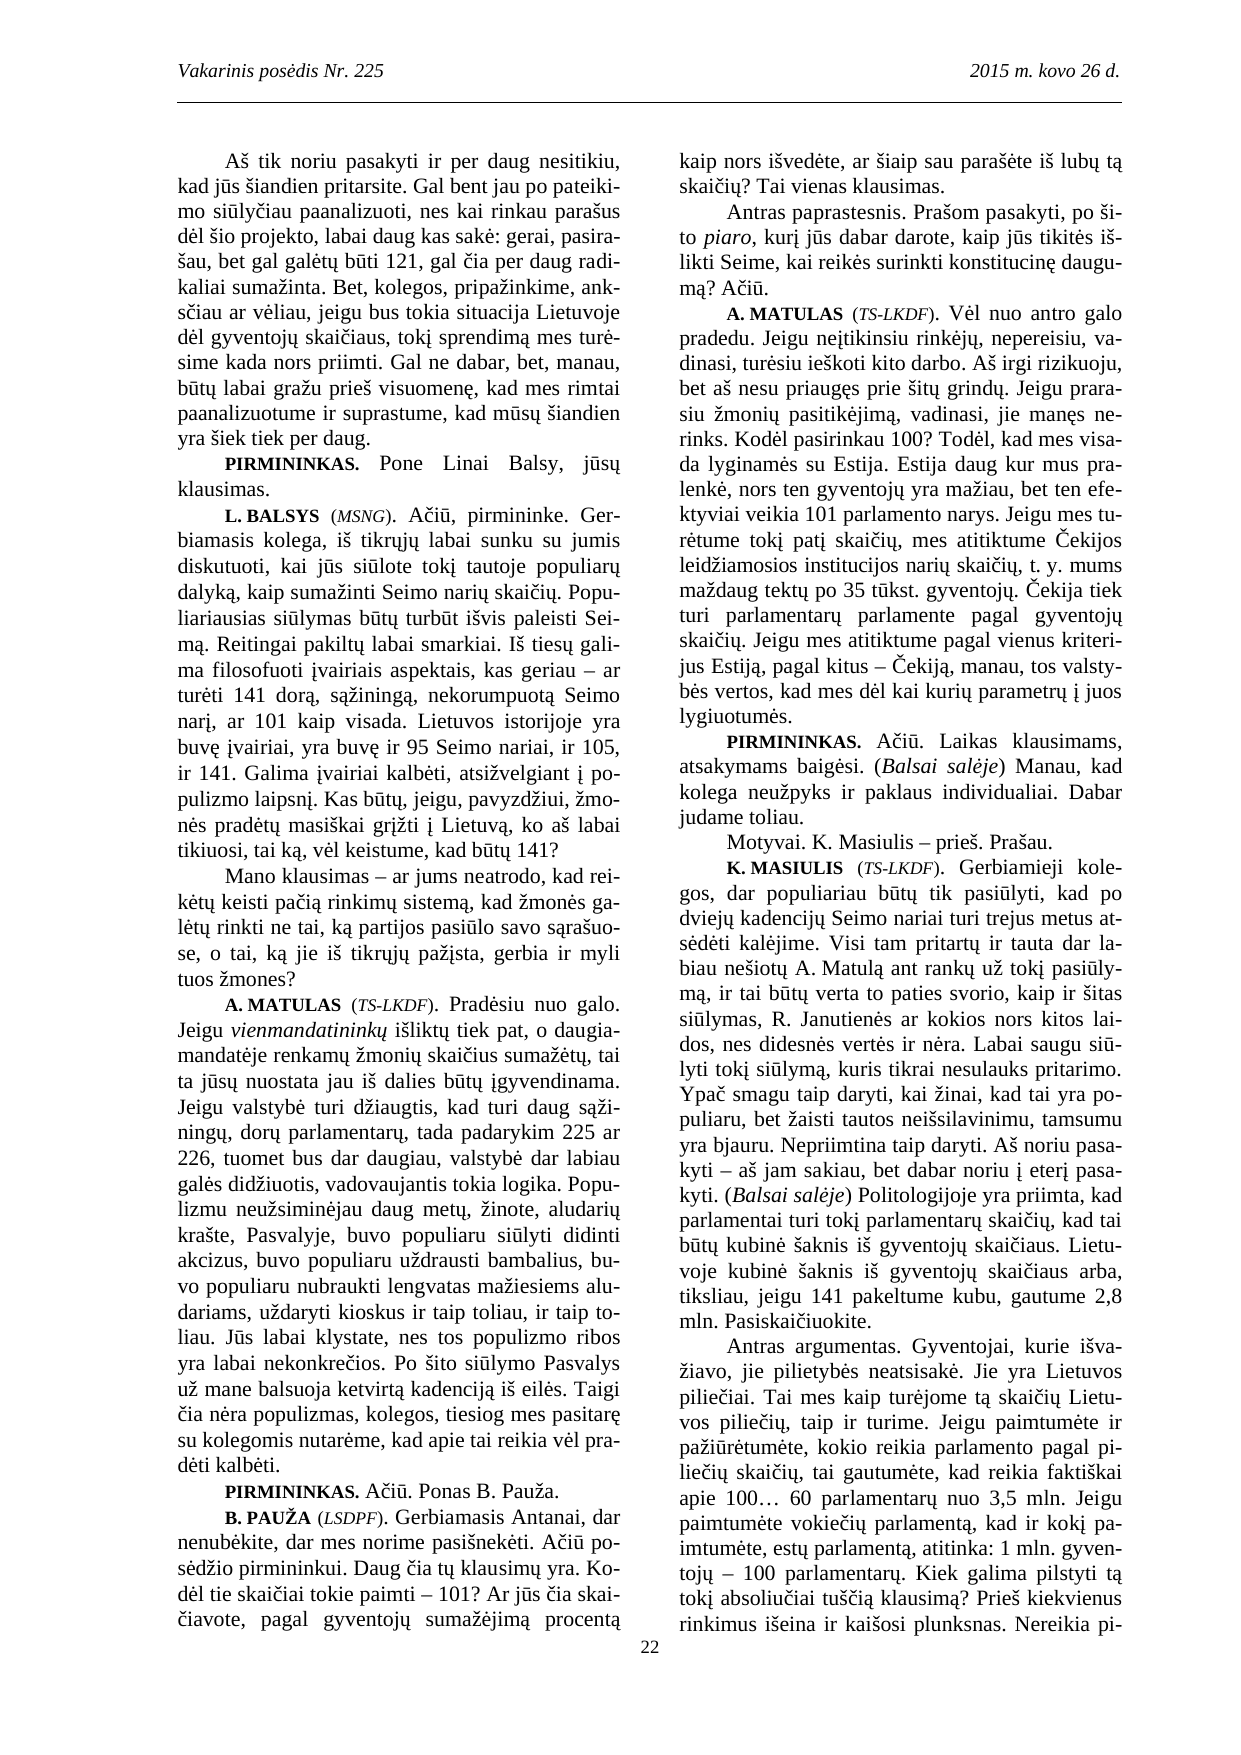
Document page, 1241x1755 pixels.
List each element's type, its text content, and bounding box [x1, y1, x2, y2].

text Aš tik no­riu pa­sa­ky­ti ir per daug ne­si­ti­kiu, kad jūs šian­dien pri­tar­si­te. Gal bent jau po pa­tei­ki­mo siū­ly­čiau pa­ana­li­zuo­ti, nes kai rin­kau pa­ra­šus dėl šio pro­jek­to, la­bai daug kas sa­kė: ge­rai, pa­si­ra­šau, bet gal ga­lė­tų bū­ti 121, gal čia per daug ra­di­ka­liai su­ma­žin­ta. Bet, ko­le­gos, pri­pa­žin­ki­me, an­k­s­čiau ar vė­liau, jei­gu bus to­kia si­tu­a­ci­ja Lie­tu­vo­je dėl gy­ven­to­jų skai­čiaus, to­kį spren­di­mą mes tu­rė­si­me ka­da nors pri­im­ti. Gal ne da­bar, bet, ma­nau, bū­tų la­bai gra­žu prieš vi­suo­me­nę, kad mes rim­tai pa­ana­li­zuo­tu­me ir su­pras­tu­me, kad mū­sų šian­dien yra šiek tiek per daug. [177, 148, 620, 450]
text Mo­ty­vai. K. Ma­siu­lis – prieš. Pra­šau. [679, 829, 1122, 854]
text Ant­ras ar­gu­men­tas. Gy­ven­to­jai, ku­rie iš­va­žia­vo, jie pi­lie­ty­bės ne­at­si­sa­kė. Jie yra Lie­tu­vos pi­lie­čiai. Tai mes kaip tu­rė­jo­me tą skai­čių Lie­tu­vos pi­lie­čių, taip ir tu­ri­me. Jei­gu pa­im­tu­mė­te ir pa­žiū­rė­tu­mė­te, ko­kio rei­kia par­la­men­to pa­gal pi­lie­čių skai­čių, tai gau­tu­mė­te, kad rei­kia fak­tiš­kai apie 100… 60 par­la­men­ta­rų nuo 3,5 mln. Jei­gu pa­im­tu­mė­te vo­kie­čių par­la­men­tą, kad ir ko­kį pa­im­tu­mė­te, es­tų par­la­men­tą, ati­tin­ka: 1 mln. gy­ven­to­jų – 100 par­la­men­ta­rų. Kiek ga­li­ma pils­ty­ti tą to­kį ab­so­liu­čiai tuš­čią klau­si­mą? Prieš kiek­vie­nus rin­ki­mus iš­ei­na ir kai­šo­si plunks­nas. Ne­rei­kia pi­ [679, 1333, 1122, 1636]
text A. MATULAS (TS-LKDF). Pra­dė­siu nuo ga­lo. Jei­gu vien­man­da­ti­nin­kų iš­lik­tų tiek pat, o dau­gia­man­da­tė­je ren­ka­mų žmo­nių skai­čius su­ma­žė­tų, tai ta jū­sų nuo­sta­ta jau iš da­lies bū­tų įgy­ven­di­na­ma. Jei­gu vals­ty­bė tu­ri džiaug­tis, kad tu­ri daug są­ži­nin­gų, do­rų par­la­men­ta­rų, ta­da pa­da­ry­kim 225 ar 226, tuo­met bus dar dau­giau, vals­ty­bė dar la­biau ga­lės di­džiuo­tis, va­do­vau­jan­tis to­kia lo­gi­ka. Po­pu­liz­mu ne­už­si­mi­nė­jau daug me­tų, ži­no­te, alu­da­rių kraš­te, Pa­sva­ly­je, bu­vo po­pu­lia­ru siū­ly­ti di­din­ti ak­ci­zus, bu­vo po­pu­lia­ru už­draus­ti bam­ba­lius, bu­vo po­pu­lia­ru nu­brauk­ti leng­va­tas ma­žie­siems alu­da­riams, už­da­ry­ti kios­kus ir taip to­liau, ir taip to­liau. Jūs la­bai klys­ta­te, nes tos po­pu­liz­mo ri­bos yra la­bai ne­kon­kre­čios. Po ši­to siū­ly­mo Pa­sva­lys už ma­ne bal­suo­ja ket­vir­tą ka­den­ci­ją iš ei­lės. Tai­gi čia nė­ra po­pu­liz­mas, ko­le­gos, tie­siog mes pa­si­ta­rę su ko­le­go­mis nu­ta­rė­me, kad apie tai rei­kia vėl pra­dė­ti kal­bė­ti. [177, 991, 620, 1478]
text Ant­ras pa­pras­tes­nis. Pra­šom pa­sa­ky­ti, po ši­to pia­ro, ku­rį jūs da­bar da­ro­te, kaip jūs ti­ki­tės iš­lik­ti Sei­me, kai rei­kės su­rink­ti kon­sti­tu­ci­nę dau­gu­mą? Ačiū. [679, 199, 1122, 300]
text Ma­no klau­si­mas – ar jums ne­at­ro­do, kad rei­kė­tų keis­ti pa­čią rin­ki­mų sis­te­mą, kad žmo­nės ga­lė­tų rink­ti ne tai, ką par­ti­jos pa­siū­lo sa­vo są­ra­šuo­se, o tai, ką jie iš tik­rų­jų pa­žįs­ta, ger­bia ir my­li tuos žmo­nes? [177, 863, 620, 991]
text K. MASIULIS (TS-LKDF). Ger­bia­mie­ji ko­le­gos, dar po­pu­lia­riau bū­tų tik pa­siū­ly­ti, kad po dvie­jų ka­den­ci­jų Sei­mo na­riai tu­ri tre­jus me­tus at­sė­dė­ti ka­lė­ji­me. Vi­si tam pri­tar­tų ir tau­ta dar la­biau ne­šio­tų A. Ma­tu­lą ant ran­kų už to­kį pa­siū­ly­mą, ir tai bū­tų ver­ta to pa­ties svo­rio, kaip ir ši­tas siū­ly­mas, R. Ja­nu­tie­nės ar ko­kios nors ki­tos lai­dos, nes di­des­nės ver­tės ir nė­ra. La­bai sau­gu siū­ly­ti to­kį siū­ly­mą, ku­ris tik­rai ne­su­lauks pri­ta­ri­mo. Ypač sma­gu taip da­ry­ti, kai ži­nai, kad tai yra po­pu­lia­ru, bet žais­ti tau­tos ne­iš­si­la­vi­ni­mu, tam­su­mu yra bjau­ru. Ne­pri­im­ti­na taip da­ry­ti. Aš no­riu pa­sa­ky­ti – aš jam sa­kiau, bet da­bar no­riu į ete­rį pa­sa­ky­ti. (Bal­sai sa­lė­je) Po­li­to­lo­gi­jo­je yra pri­im­ta, kad par­la­men­tai tu­ri to­kį par­la­men­ta­rų skai­čių, kad tai bū­tų ku­bi­nė šak­nis iš gy­ven­to­jų skai­čiaus. Lie­tu­vo­je ku­bi­nė šak­nis iš gy­ven­to­jų skai­čiaus ar­ba, tiks­liau, jei­gu 141 pa­kel­tu­me ku­bu, gau­tu­me 2,8 mln. Pa­si­skai­čiuo­ki­te. [679, 854, 1122, 1333]
text kaip nors iš­ve­dė­te, ar šiaip sau pa­ra­šė­te iš lu­bų tą skai­čių? Tai vie­nas klau­si­mas. [679, 148, 1122, 199]
text A. MATULAS (TS-LKDF). Vėl nuo an­tro ga­lo pra­de­du. Jei­gu ne­įti­kin­siu rin­kė­jų, ne­per­ei­siu, va­di­na­si, tu­rė­siu ieš­ko­ti ki­to dar­bo. Aš ir­gi ri­zi­kuo­ju, bet aš ne­su pri­au­gęs prie ši­tų grin­dų. Jei­gu pra­ra­siu žmo­nių pa­si­ti­kė­ji­mą, va­di­na­si, jie ma­nęs ne­rinks. Ko­dėl pa­si­rin­kau 100? To­dėl, kad mes vi­sa­da ly­gi­na­mės su Es­ti­ja. Es­ti­ja daug kur mus pra­len­kė, nors ten gy­ven­to­jų yra ma­žiau, bet ten efe­k­ty­viai vei­kia 101 par­la­men­to na­rys. Jei­gu mes tu­rė­tu­me to­kį pa­tį skai­čių, mes ati­tik­tu­me Če­ki­jos lei­džia­mo­sios ins­ti­tu­ci­jos na­rių skai­čių, t. y. mums maž­daug tek­tų po 35 tūkst. gy­ven­to­jų. Če­ki­ja tiek tu­ri par­la­men­ta­rų par­la­men­te pa­gal gy­ven­to­jų skai­čių. Jei­gu mes ati­tik­tu­me pa­gal vie­nus kri­te­ri­jus Es­ti­ją, pa­gal ki­tus – Če­ki­ją, ma­nau, tos vals­ty­bės ver­tos, kad mes dėl kai ku­rių pa­ra­met­rų į juos ly­giuo­tu­mės. [679, 300, 1122, 728]
text B. PAUŽA (LSDPF). Ger­bia­ma­sis An­ta­nai, dar ne­nu­bė­ki­te, dar mes no­ri­me pa­si­šne­kė­ti. Ačiū po­sė­džio pir­mi­nin­kui. Daug čia tų klau­si­mų yra. Ko­dėl tie skai­čiai to­kie pa­im­ti – 101? Ar jūs čia skai­čia­vo­te, pa­gal gy­ven­to­jų su­ma­žė­ji­mą pro­cen­tą [177, 1504, 620, 1632]
text L. BALSYS (MSNG). Ačiū, pir­mi­nin­ke. Ger­bia­ma­sis ko­le­ga, iš tik­rų­jų la­bai sun­ku su ju­mis dis­ku­tuo­ti, kai jūs siū­lo­te to­kį tau­toje po­pu­lia­rų da­ly­ką, kaip su­ma­žin­ti Sei­mo na­rių skai­čių. Po­pu­lia­riau­sias siū­ly­mas bū­tų tur­būt iš­vis pa­leis­ti Sei­mą. Rei­tin­gai pa­kil­tų la­bai smar­kiai. Iš tie­sų ga­li­ma fi­lo­so­fuo­ti įvai­riais as­pek­tais, kas ge­riau – ar tu­rė­ti 141 do­rą, są­ži­nin­gą, ne­ko­rum­puo­tą Sei­mo na­rį, ar 101 kaip vi­sa­da. Lie­tu­vos is­to­ri­jo­je yra bu­vę įvai­riai, yra bu­vę ir 95 Sei­mo na­riai, ir 105, ir 141. Ga­li­ma įvai­riai kal­bė­ti, at­si­žvel­giant į po­pu­liz­mo laips­nį. Kas bū­tų, jei­gu, pa­vyz­džiui, žmo­nės pra­dė­tų ma­siš­kai grįž­ti į Lie­tu­vą, ko aš la­bai ti­kiuo­si, tai ką, vėl keis­tu­me, kad bū­tų 141? [177, 501, 620, 863]
text PIRMININKAS. Ačiū. Po­nas B. Pau­ža. [177, 1478, 620, 1504]
text PIRMININKAS. Po­ne Li­nai Bal­sy, jū­sų klausi­mas. [177, 450, 620, 501]
text PIRMININKAS. Ačiū. Lai­kas klau­si­mams, at­sa­ky­mams bai­gė­si. (Bal­sai sa­lė­je) Ma­nau, kad ko­le­ga ne­už­pyks ir pa­klaus in­di­vi­du­a­liai. Da­bar ju­da­me to­liau. [679, 728, 1122, 829]
